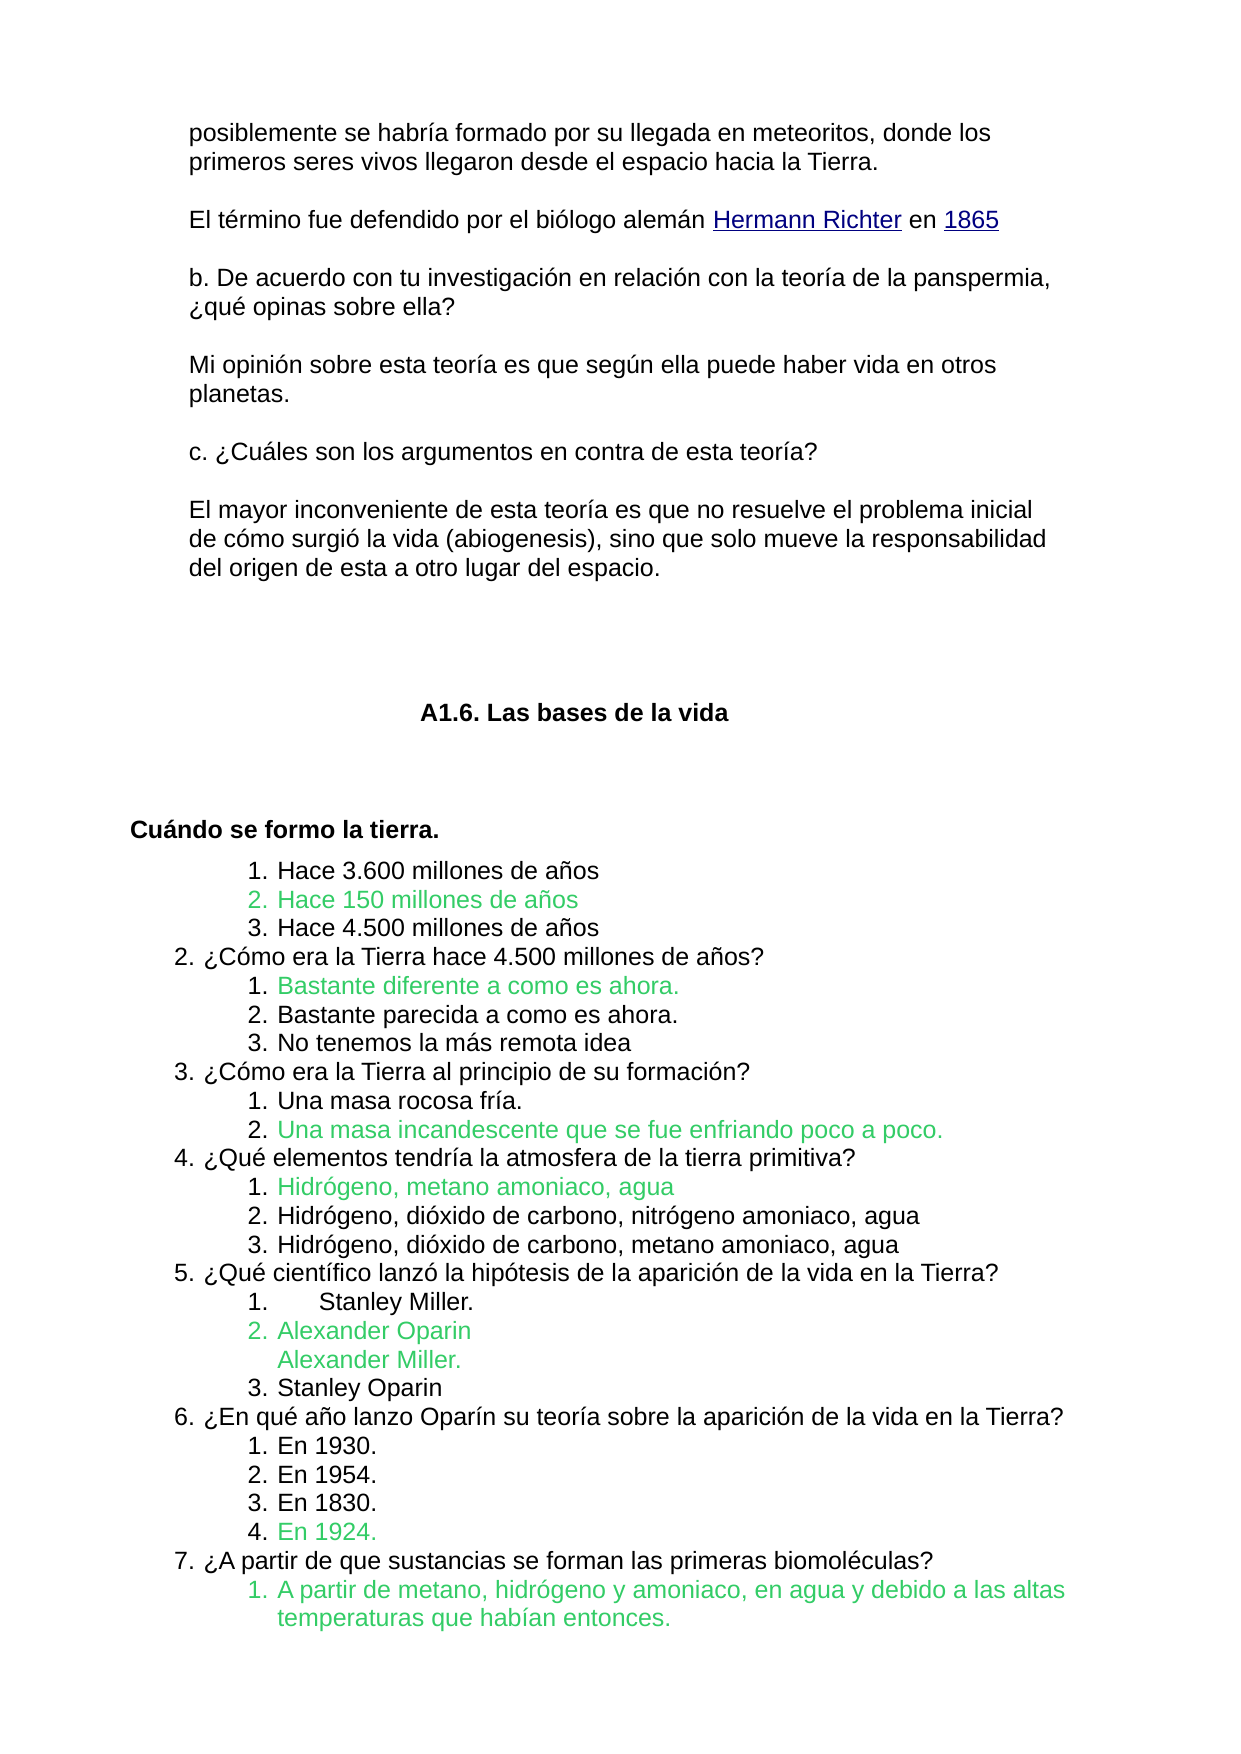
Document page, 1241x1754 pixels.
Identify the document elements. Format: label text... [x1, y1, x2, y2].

text c. ¿Cuáles son los argumentos en contra de esta teoría? [189, 437, 1063, 466]
list Alexander Miller. [247, 1345, 1122, 1373]
text El mayor inconveniente de esta teoría es que no resuelve el problema inicial de cómo surgió la vida (abiogenesis), sino que solo mueve la responsabilidad del origen de esta a otro lugar del espacio. [189, 496, 1063, 582]
list Stanley Miller. [247, 1287, 1122, 1316]
list Hace 3.600 millones de años [247, 856, 1122, 885]
list ¿Cómo era la Tierra al principio de su formación? [174, 1057, 1122, 1086]
list ¿A partir de que sustancias se forman las primeras biomoléculas? [174, 1546, 1122, 1575]
text posiblemente se habría formado por su llegada en meteoritos, donde los primeros seres vivos llegaron desde el espacio hacia la Tierra. [189, 118, 1063, 176]
list A partir de metano, hidrógeno y amoniaco, en agua y debido a las altas temperaturas que habían entonces. [247, 1575, 1122, 1632]
list Hidrógeno, metano amoniaco, agua [247, 1172, 1122, 1201]
list Una masa incandescente que se fue enfriando poco a poco. [247, 1115, 1122, 1143]
list Hace 150 millones de años [247, 885, 1122, 913]
list En 1924. [247, 1517, 1122, 1546]
list ¿Qué científico lanzó la hipótesis de la aparición de la vida en la Tierra? [174, 1258, 1122, 1287]
list No tenemos la más remota idea [247, 1028, 1122, 1057]
list Una masa rocosa fría. [247, 1086, 1122, 1115]
text Mi opinión sobre esta teoría es que según ella puede haber vida en otros planetas. [189, 350, 1063, 408]
text b. De acuerdo con tu investigación en relación con la teoría de la panspermia, ¿qué opinas sobre ella? [189, 263, 1063, 321]
list ¿Cómo era la Tierra hace 4.500 millones de años? [174, 942, 1122, 971]
list Hidrógeno, dióxido de carbono, metano amoniaco, agua [247, 1230, 1122, 1258]
list Bastante diferente a como es ahora. [247, 971, 1122, 1000]
list ¿En qué año lanzo Oparín su teoría sobre la aparición de la vida en la Tierra? [174, 1402, 1122, 1431]
text El término fue defendido por el biólogo alemán Hermann Richter en 1865 [189, 205, 1063, 234]
text A1.6. Las bases de la vida [130, 698, 1063, 727]
list Bastante parecida a como es ahora. [247, 1000, 1122, 1028]
list ¿Qué elementos tendría la atmosfera de la tierra primitiva? [174, 1143, 1122, 1172]
list Stanley Oparin [247, 1373, 1122, 1402]
list Hace 4.500 millones de años [247, 913, 1122, 942]
list En 1930. [247, 1431, 1122, 1460]
list Hidrógeno, dióxido de carbono, nitrógeno amoniaco, agua [247, 1201, 1122, 1230]
list En 1830. [247, 1488, 1122, 1517]
list En 1954. [247, 1460, 1122, 1488]
list Alexander Oparin [247, 1316, 1122, 1345]
text Cuándo se formo la tierra. [130, 815, 1063, 843]
